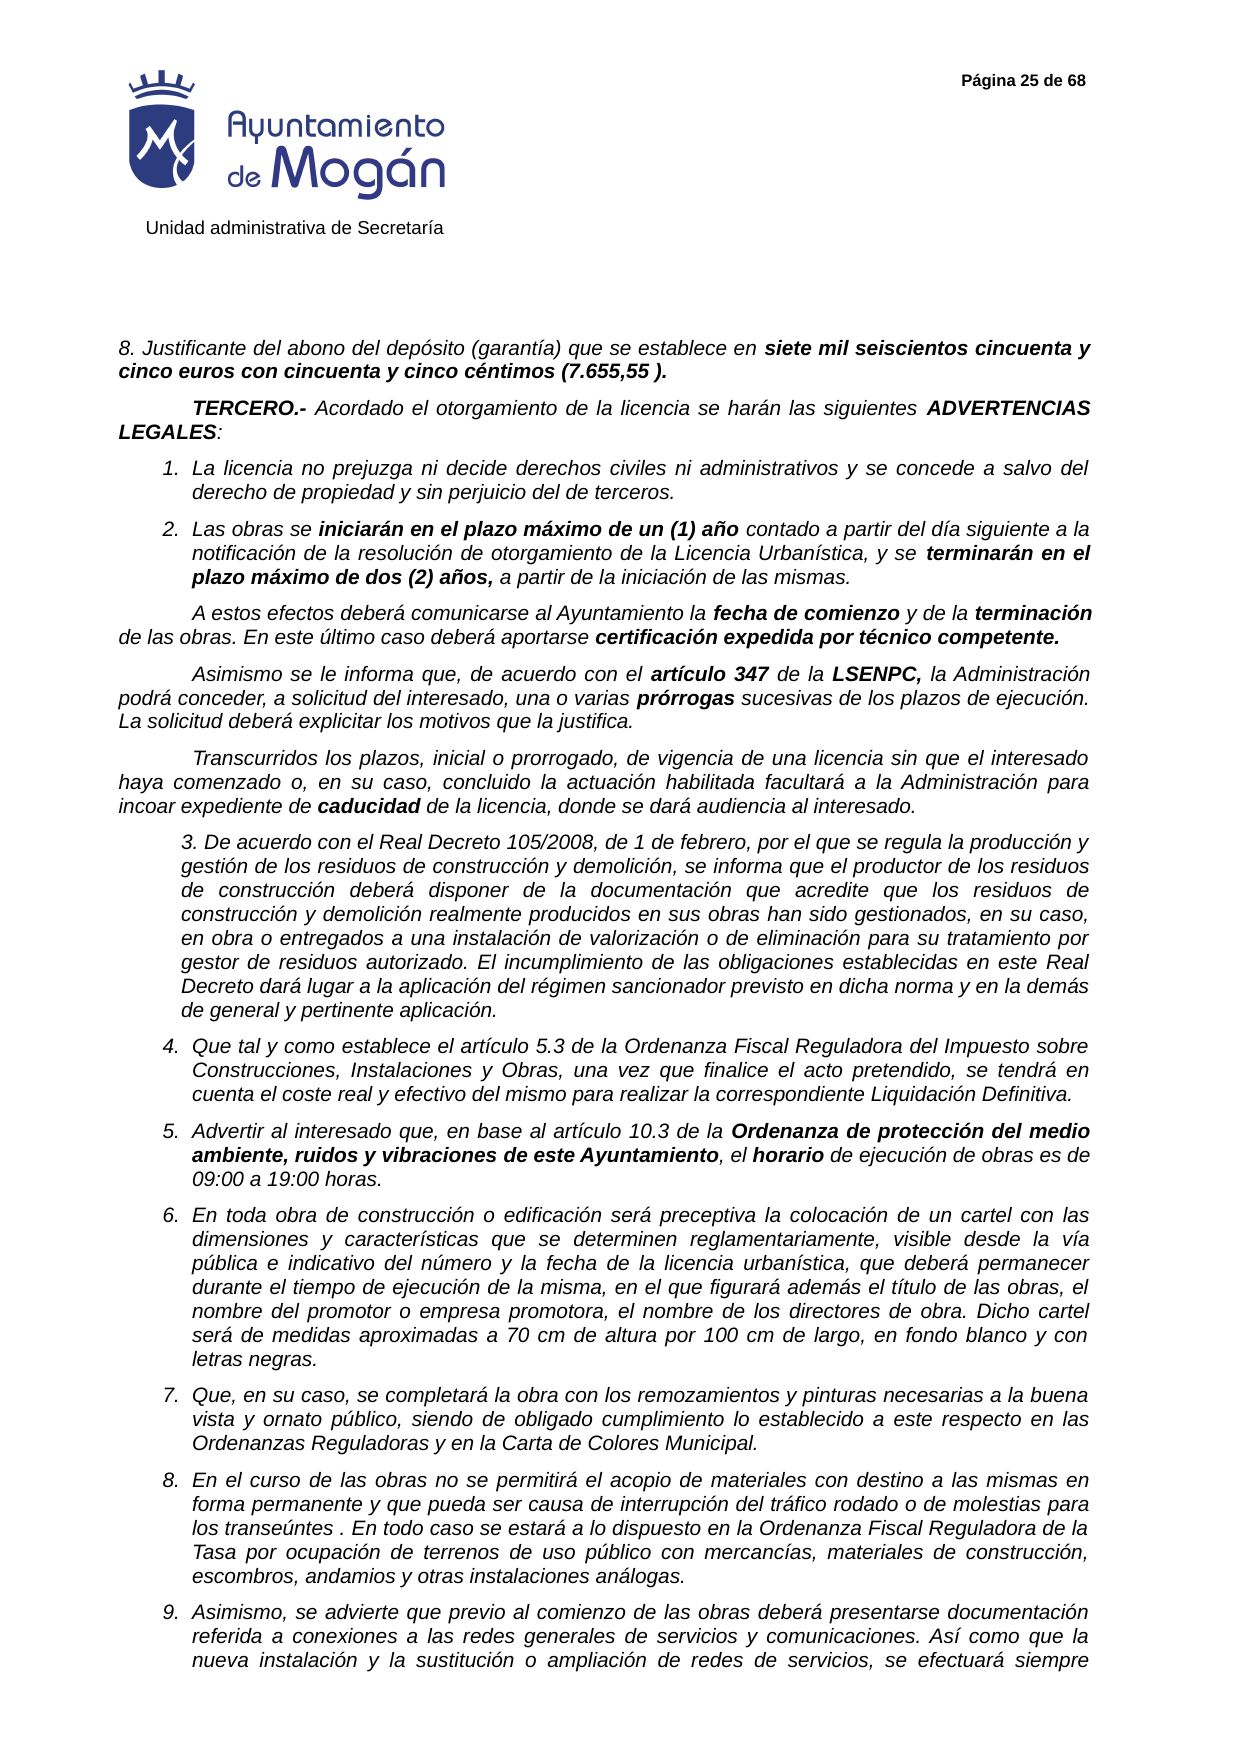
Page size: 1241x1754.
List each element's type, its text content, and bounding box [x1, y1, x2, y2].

text TERCERO.- Acordado el otorgamiento de la licencia se harán las siguientes ADVERTENCIAS LEGALES: [118, 396, 1092, 444]
list Que, en su caso, se completará la obra con los remozamientos y pinturas necesarias a la buena vista y ornato público, siendo de obligado cumplimiento lo establecido a este respecto en las Ordenanzas Reguladoras y en la Carta de Colores Municipal. [162, 1383, 1092, 1455]
text A estos efectos deberá comunicarse al Ayuntamiento la fecha de comienzo y de la terminación de las obras. En este último caso deberá aportarse certificación expedida por técnico competente. [118, 601, 1092, 649]
list Asimismo, se advierte que previo al comienzo de las obras deberá presentarse documentación referida a conexiones a las redes generales de servicios y comunicaciones. Así como que la nueva instalación y la sustitución o ampliación de redes de servicios, se efectuará siempre [162, 1600, 1092, 1672]
text Asimismo se le informa que, de acuerdo con el artículo 347 de la LSENPC, la Administración podrá conceder, a solicitud del interesado, una o varias prórrogas sucesivas de los plazos de ejecución. La solicitud deberá explicitar los motivos que la justifica. [118, 661, 1092, 733]
list Advertir al interesado que, en base al artículo 10.3 de la Ordenanza de protección del medio ambiente, ruidos y vibraciones de este Ayuntamiento, el horario de ejecución de obras es de 09:00 a 19:00 horas. [162, 1119, 1092, 1191]
list En el curso de las obras no se permitirá el acopio de materiales con destino a las mismas en forma permanente y que pueda ser causa de interrupción del tráfico rodado o de molestias para los transeúntes . En todo caso se estará a lo dispuesto en la Ordenanza Fiscal Reguladora de la Tasa por ocupación de terrenos de uso público con mercancías, materiales de construcción, escombros, andamios y otras instalaciones análogas. [162, 1468, 1092, 1587]
list Que tal y como establece el artículo 5.3 de la Ordenanza Fiscal Reguladora del Impuesto sobre Construcciones, Instalaciones y Obras, una vez que finalice el acto pretendido, se tendrá en cuenta el coste real y efectivo del mismo para realizar la correspondiente Liquidación Definitiva. [162, 1034, 1092, 1106]
list Las obras se iniciarán en el plazo máximo de un (1) año contado a partir del día siguiente a la notificación de la resolución de otorgamiento de la Licencia Urbanística, y se terminarán en el plazo máximo de dos (2) años, a partir de la iniciación de las mismas. [162, 517, 1092, 588]
picture [128, 70, 445, 206]
text 3. De acuerdo con el Real Decreto 105/2008, de 1 de febrero, por el que se regula la producción y gestión de los residuos de construcción y demolición, se informa que el productor de los residuos de construcción deberá disponer de la documentación que acredite que los residuos de construcción y demolición realmente producidos en sus obras han sido gestionados, en su caso, en obra o entregados a una instalación de valorización o de eliminación para su tratamiento por gestor de residuos autorizado. El incumplimiento de las obligaciones establecidas en este Real Decreto dará lugar a la aplicación del régimen sancionador previsto en dicha norma y en la demás de general y pertinente aplicación. [181, 830, 1092, 1022]
list La licencia no prejuzga ni decide derechos civiles ni administrativos y se concede a salvo del derecho de propiedad y sin perjuicio del de terceros. [162, 456, 1092, 504]
list En toda obra de construcción o edificación será preceptiva la colocación de un cartel con las dimensiones y características que se determinen reglamentariamente, visible desde la vía pública e indicativo del número y la fecha de la licencia urbanística, que deberá permanecer durante el tiempo de ejecución de la misma, en el que figurará además el título de las obras, el nombre del promotor o empresa promotora, el nombre de los directores de obra. Dicho cartel será de medidas aproximadas a 70 cm de altura por 100 cm de largo, en fondo blanco y con letras negras. [162, 1203, 1092, 1371]
text 8. Justificante del abono del depósito (garantía) que se establece en siete mil seiscientos cincuenta y cinco euros con cincuenta y cinco céntimos (7.655,55 ). [118, 335, 1092, 383]
text Transcurridos los plazos, inicial o prorrogado, de vigencia de una licencia sin que el interesado haya comenzado o, en su caso, concluido la actuación habilitada facultará a la Administración para incoar expediente de caducidad de la licencia, donde se dará audiencia al interesado. [118, 746, 1092, 818]
